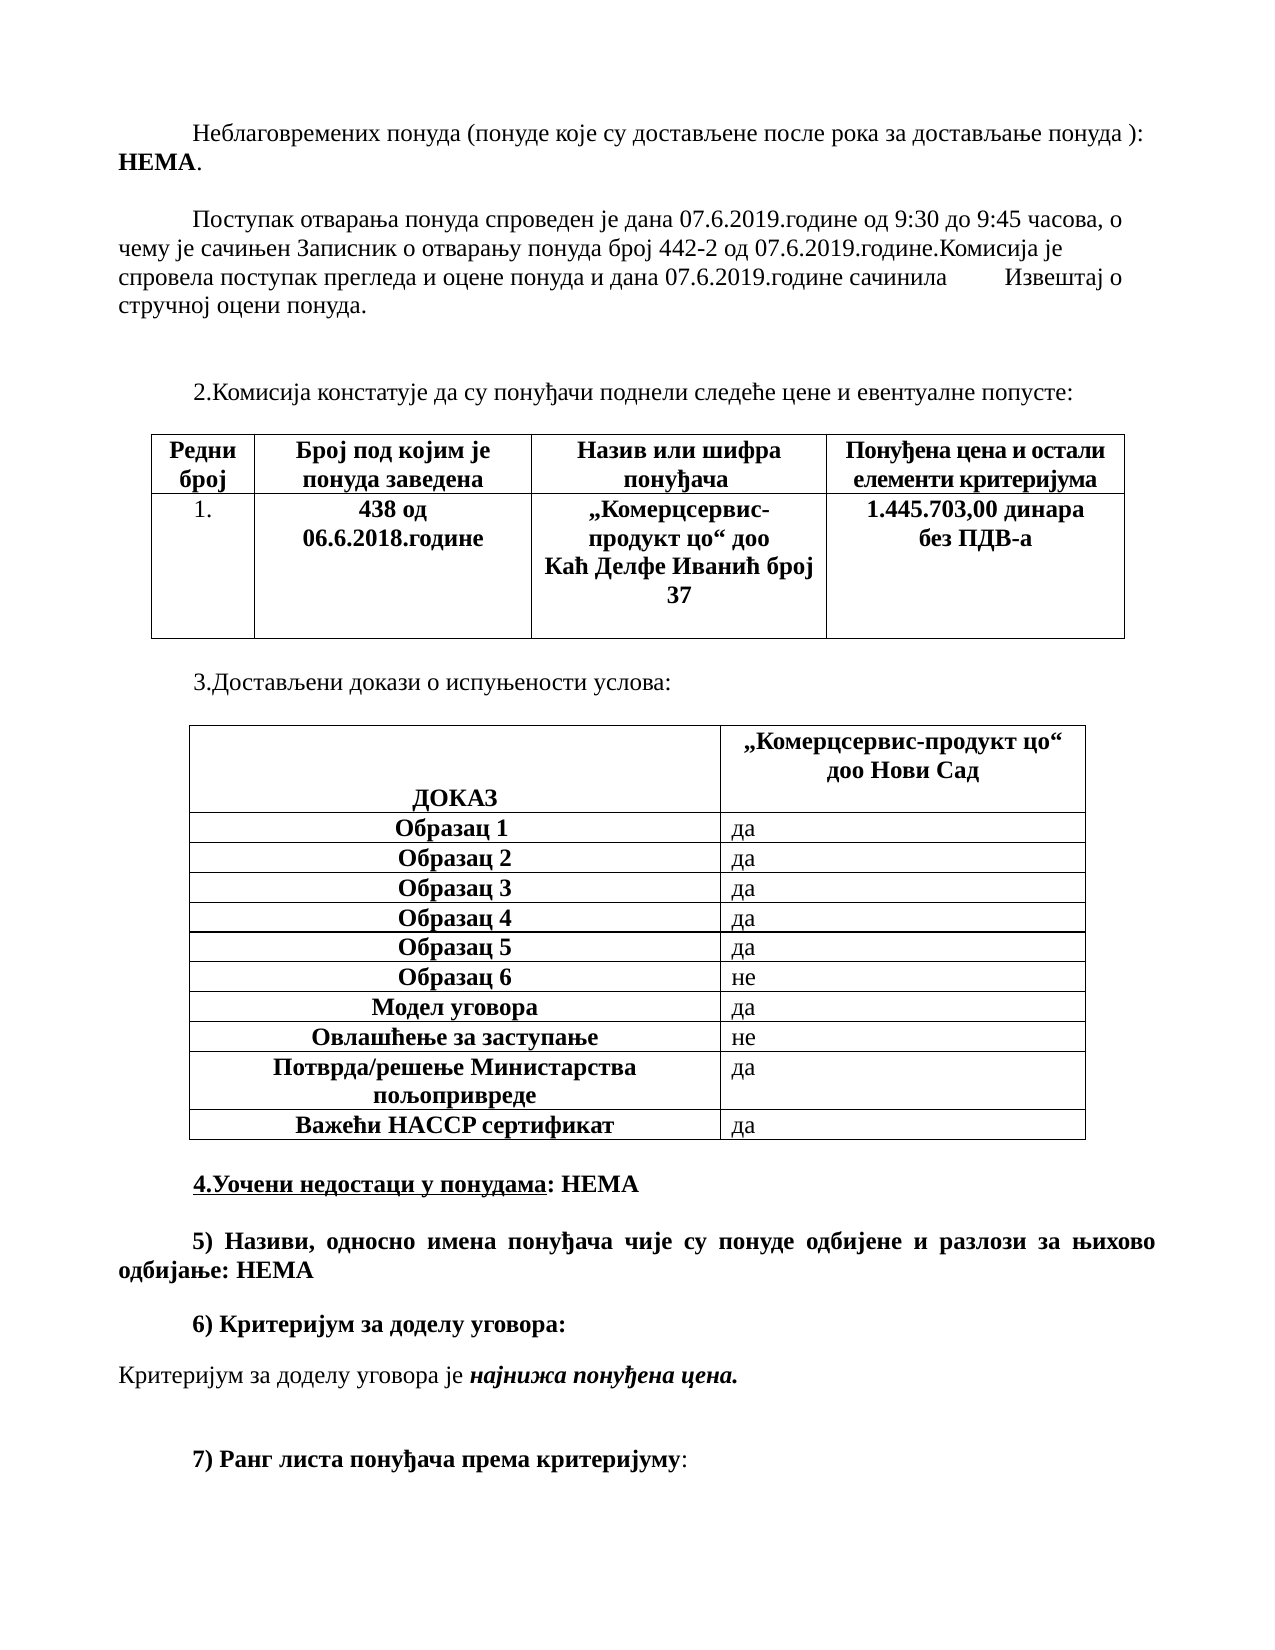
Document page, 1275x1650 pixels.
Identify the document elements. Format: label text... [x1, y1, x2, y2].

text Неблаговремених понуда (понуде које су достављене после рока за достављање понуда ): НЕМА. [118, 118, 1157, 176]
text 7) Ранг листа понуђача према критеријуму: [118, 1444, 1157, 1473]
table_cell „Комерцсервис-продукт цо“ доо Каћ Делфе Иванић број 37 [532, 494, 826, 638]
table_cell Образац 6 [190, 962, 720, 991]
table_cell 1.445.703,00 динара без ПДВ-а [827, 494, 1124, 638]
table_header Назив или шифра понуђача [532, 435, 826, 493]
table_cell не [721, 962, 1085, 991]
table_cell Модел уговора [190, 992, 720, 1021]
table_header Број под којим је понуда заведена [255, 435, 531, 493]
table_cell да [721, 813, 1085, 842]
table_header ДОКАЗ [190, 726, 720, 812]
table_cell Овлашћење за заступање [190, 1022, 720, 1051]
table_cell Важећи HACCP сертификат [190, 1110, 720, 1139]
text 3.Достављени докази о испуњености услова: [118, 667, 1157, 696]
text 2.Комисија констатује да су понуђачи поднели следеће цене и евентуалне попусте: [193, 377, 1157, 406]
table_cell да [721, 992, 1085, 1021]
text Поступак отварања понуда спроведен је дана 07.6.2019.године од 9:30 до 9:45 часова, о чему је сачињен Записник о отварању понуда број 442-2 од 07.6.2019.године.Комисија је спровела поступак прегледа и оцене понуда и дана 07.6.2019.године сачинила Извештај о стручној оцени понуда. [118, 204, 1157, 319]
table_cell не [721, 1022, 1085, 1051]
table_cell 438 од 06.6.2018.године [255, 494, 531, 638]
table_cell Потврда/решење Министарства пољопривреде [190, 1052, 720, 1109]
table_cell да [721, 1110, 1085, 1139]
table_cell Образац 5 [190, 933, 720, 961]
text Критеријум за доделу уговора је најнижа понуђена цена. [118, 1363, 1157, 1389]
text 6) Критеријум за доделу уговора: [118, 1312, 1157, 1338]
table_cell да [721, 933, 1085, 961]
table_cell да [721, 873, 1085, 902]
table_cell да [721, 843, 1085, 872]
table_cell Образац 4 [190, 903, 720, 931]
table_header „Комерцсервис-продукт цо“ доо Нови Сад [721, 726, 1085, 812]
text 4.Уочени недостаци у понудама: НЕМА [118, 1169, 1157, 1197]
table_cell да [721, 903, 1085, 931]
table_cell да [721, 1052, 1085, 1109]
table_cell Образац 3 [190, 873, 720, 902]
table_cell Образац 1 [190, 813, 720, 842]
table_header Понуђена цена и остали елементи критеријума [827, 435, 1124, 493]
table_cell Образац 2 [190, 843, 720, 872]
table_header Редни број [152, 435, 254, 493]
text 5) Називи, односно имена понуђача чије су понуде одбијене и разлози за њихово одбијање: НЕМА [118, 1226, 1157, 1284]
table_cell 1. [152, 494, 254, 638]
